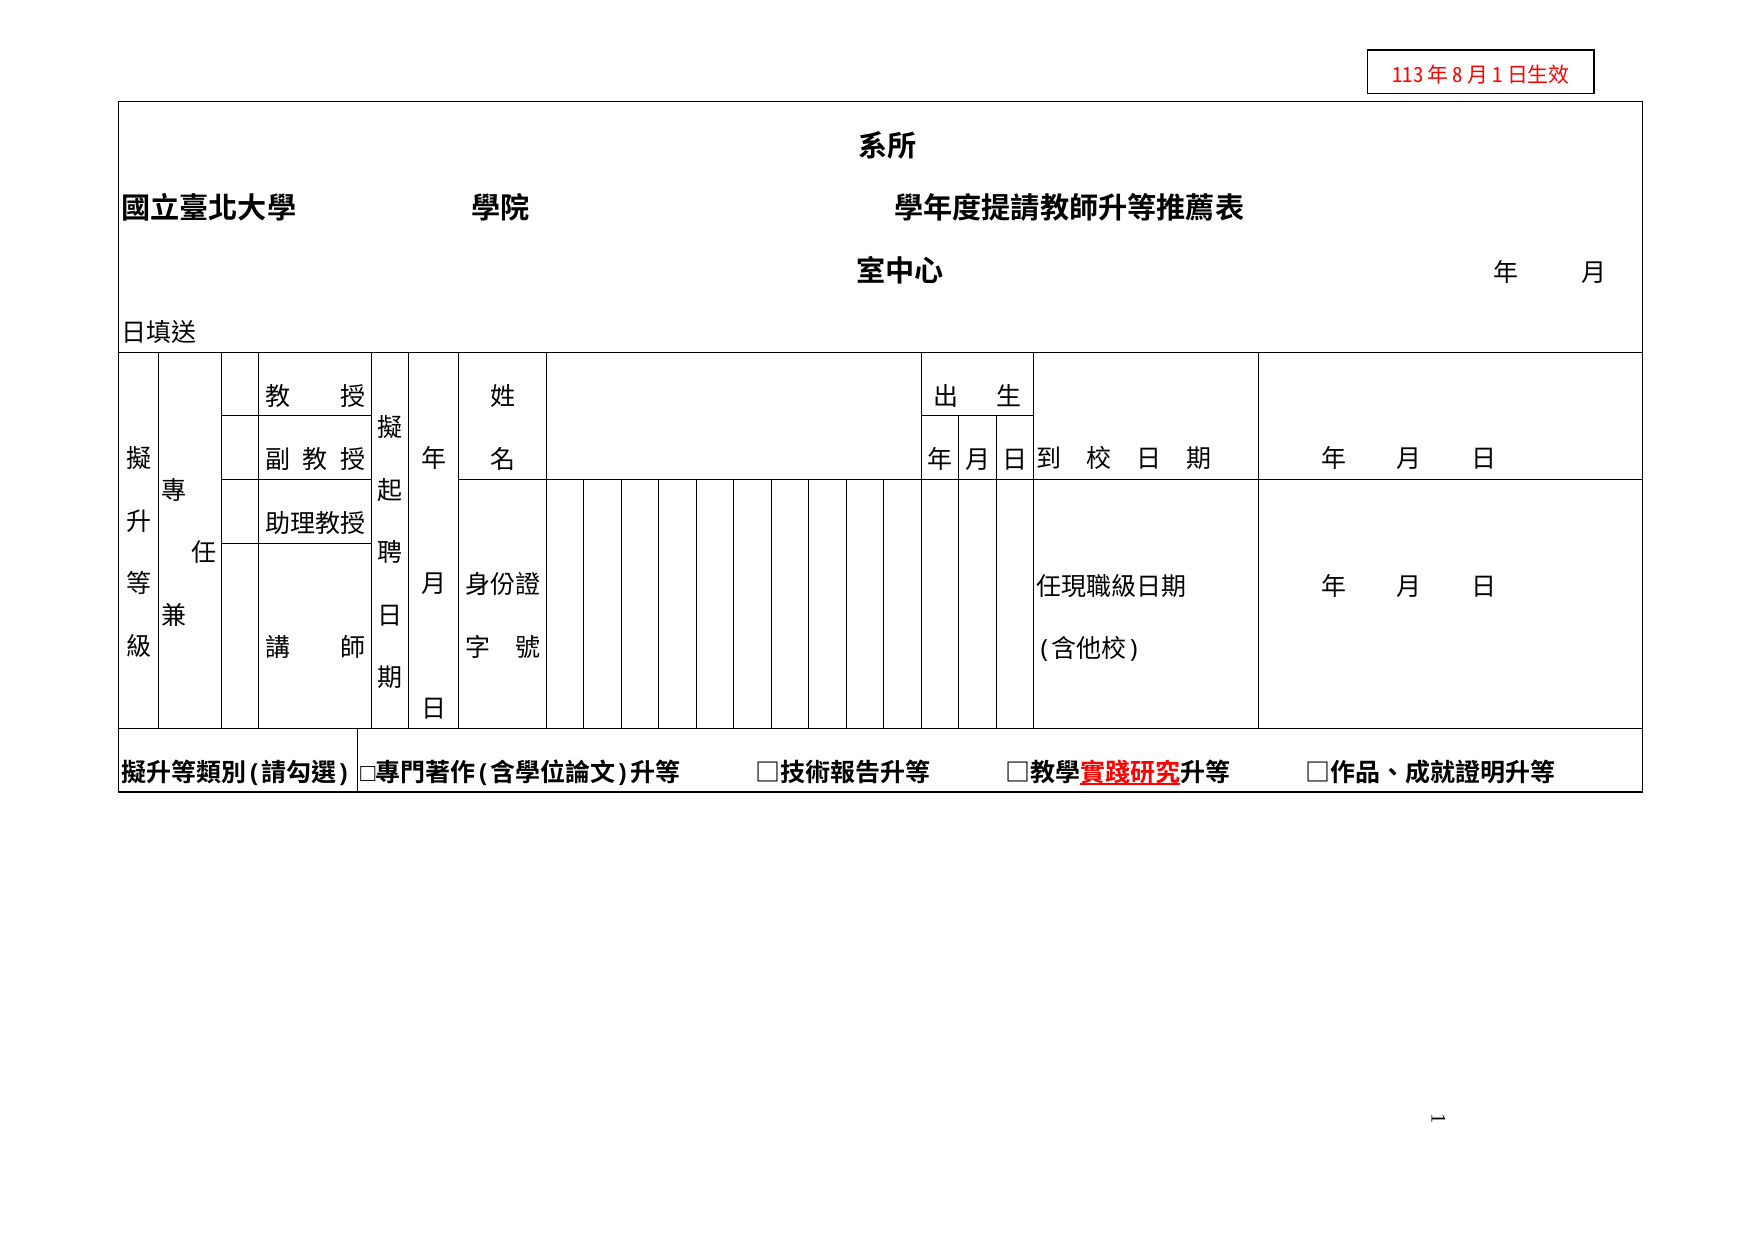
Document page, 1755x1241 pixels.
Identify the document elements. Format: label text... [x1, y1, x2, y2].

table_cell 年 月 日 [1259, 480, 1642, 728]
table_cell [659, 480, 696, 728]
table_cell [222, 353, 258, 415]
table_cell 年 月 日 [1259, 353, 1642, 479]
table_cell 專 任 兼 [159, 353, 221, 728]
table_cell [222, 480, 258, 542]
table_cell [847, 480, 883, 728]
table_cell 擬升等類別(請勾選) [119, 729, 357, 791]
table_cell 擬起聘日期 [372, 353, 408, 728]
table_cell [222, 544, 258, 728]
table_cell [922, 480, 958, 728]
table_cell 身份證字 號 [459, 480, 546, 728]
table_cell 月 [959, 416, 996, 479]
table_cell 講 師 [259, 544, 371, 728]
table_cell 日 [997, 416, 1033, 479]
table_cell 年 月 日 [409, 353, 458, 728]
table_cell [547, 353, 921, 479]
table_cell [959, 480, 996, 728]
table_cell [697, 480, 733, 728]
table_cell 出 生 [922, 353, 1033, 415]
table_cell [584, 480, 621, 728]
table_cell [772, 480, 808, 728]
table_header 系所 國立臺北大學 學院 學年度提請教師升等推薦表 室中心 年 月 日填送 [119, 102, 1642, 352]
table_cell [809, 480, 846, 728]
table_cell 助理教授 [259, 480, 371, 542]
table_cell [547, 480, 583, 728]
table_cell [222, 416, 258, 479]
table_header 系所 國立臺北大學 學院 學年度提請教師升等推薦表 室中心 年 月 日填送 [1368, 51, 1593, 93]
table_cell 任現職級日期 (含他校) [1034, 480, 1258, 728]
table_cell [997, 480, 1033, 728]
table_cell 教 授 [259, 353, 371, 415]
table_cell 姓 名 [459, 353, 546, 479]
table_cell [734, 480, 771, 728]
table_cell 年 [922, 416, 958, 479]
table_cell 副 教 授 [259, 416, 371, 479]
table_cell 擬升 等級 [119, 353, 158, 728]
table_cell □專門著作(含學位論文)升等 □技術報告升等 □教學實踐研究升等 □作品、成就證明升等 [358, 729, 1642, 791]
table_cell 到 校 日 期 [1034, 353, 1258, 479]
table_cell [884, 480, 921, 728]
table_cell [622, 480, 658, 728]
